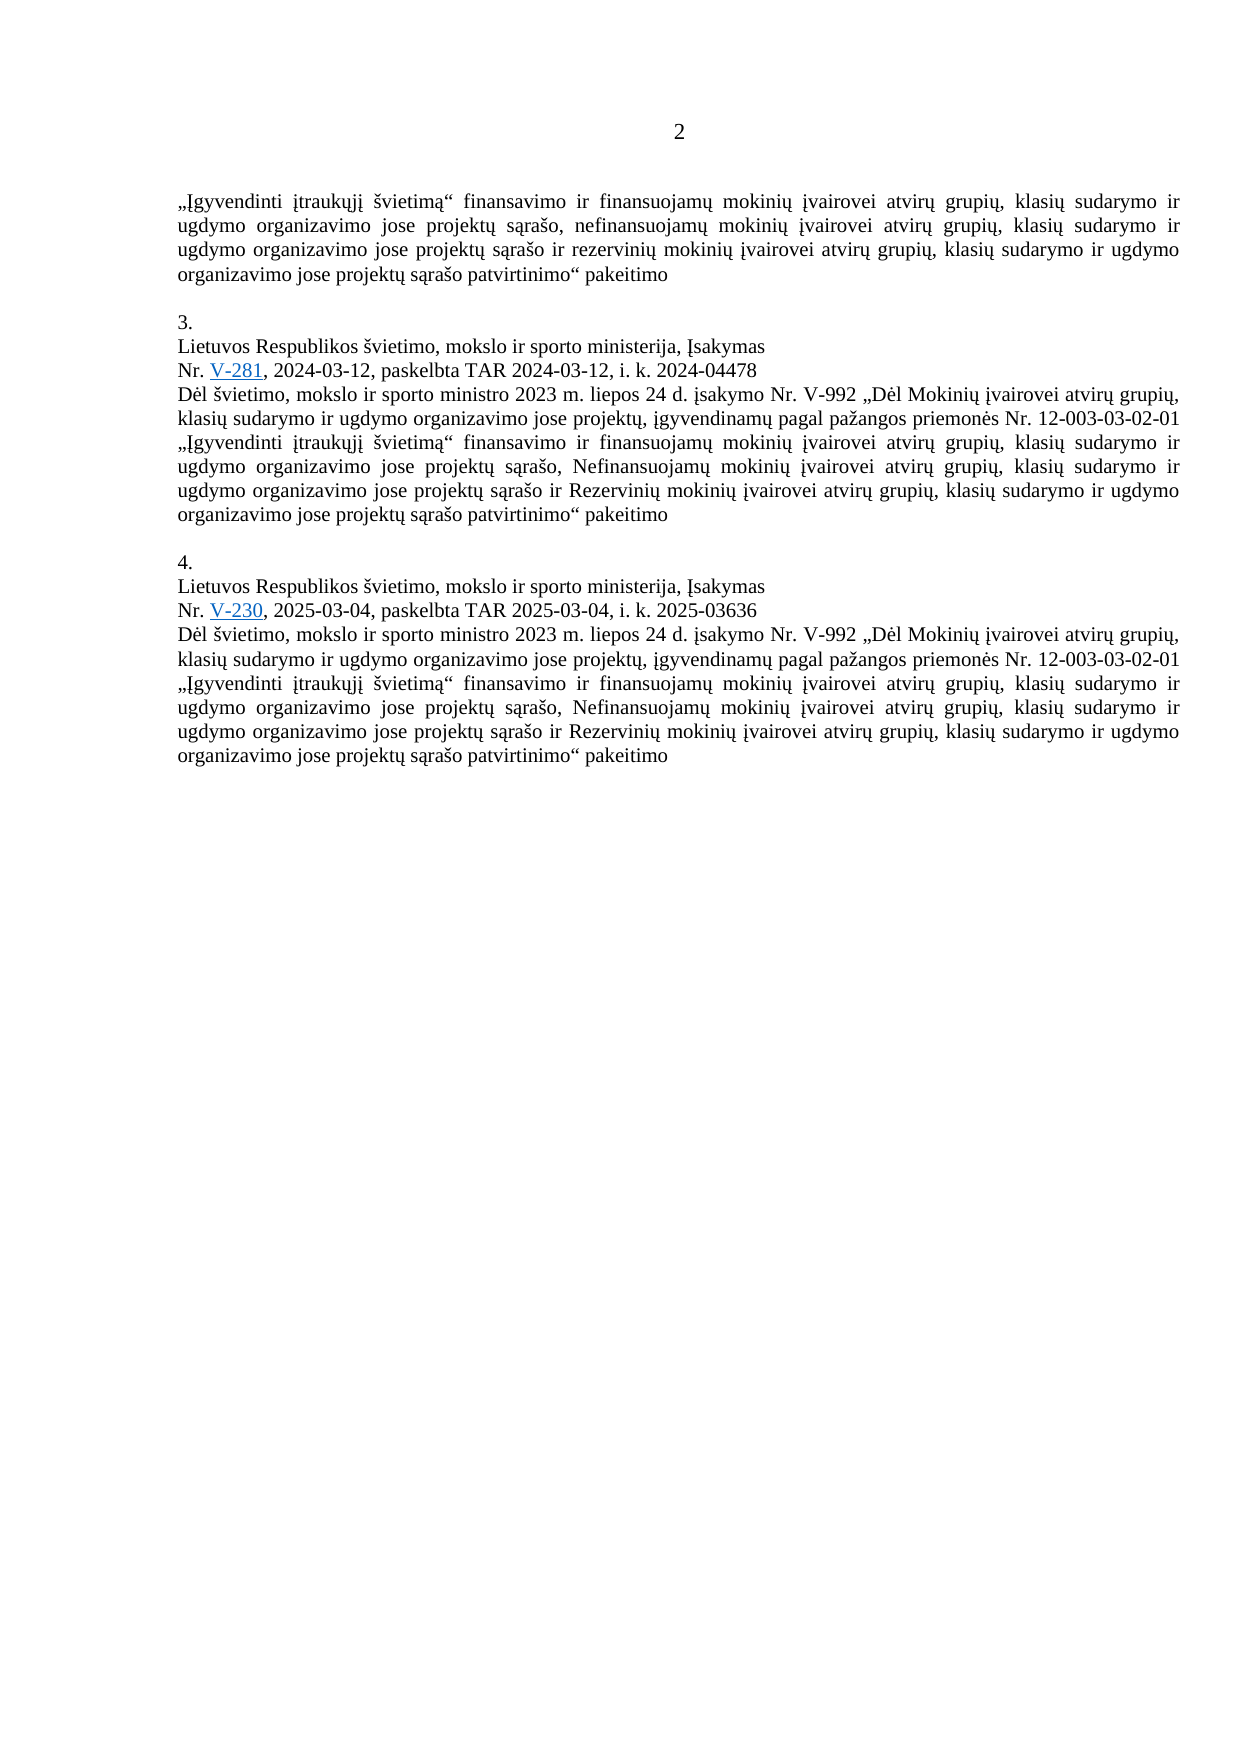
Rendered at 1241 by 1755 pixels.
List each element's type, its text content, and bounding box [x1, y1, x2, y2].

text Nr. V-281, 2024-03-12, paskelbta TAR 2024-03-12, i. k. 2024-04478 [177, 358, 1181, 382]
text Dėl švietimo, mokslo ir sporto ministro 2023 m. liepos 24 d. įsakymo Nr. V-992 „Dėl Mokinių įvairovei atvirų grupių, klasių sudarymo ir ugdymo organizavimo jose projektų, įgyvendinamų pagal pažangos priemonės Nr. 12-003-03-02-01 „Įgyvendinti įtraukųjį švietimą“ finansavimo ir finansuojamų mokinių įvairovei atvirų grupių, klasių sudarymo ir ugdymo organizavimo jose projektų sąrašo, Nefinansuojamų mokinių įvairovei atvirų grupių, klasių sudarymo ir ugdymo organizavimo jose projektų sąrašo ir Rezervinių mokinių įvairovei atvirų grupių, klasių sudarymo ir ugdymo organizavimo jose projektų sąrašo patvirtinimo“ pakeitimo [177, 382, 1181, 526]
text Lietuvos Respublikos švietimo, mokslo ir sporto ministerija, Įsakymas [177, 574, 1181, 598]
text Nr. V-230, 2025-03-04, paskelbta TAR 2025-03-04, i. k. 2025-03636 [177, 598, 1181, 622]
text 3. [177, 309, 1181, 334]
text Lietuvos Respublikos švietimo, mokslo ir sporto ministerija, Įsakymas [177, 334, 1181, 358]
text „Įgyvendinti įtraukųjį švietimą“ finansavimo ir finansuojamų mokinių įvairovei atvirų grupių, klasių sudarymo ir ugdymo organizavimo jose projektų sąrašo, nefinansuojamų mokinių įvairovei atvirų grupių, klasių sudarymo ir ugdymo organizavimo jose projektų sąrašo ir rezervinių mokinių įvairovei atvirų grupių, klasių sudarymo ir ugdymo organizavimo jose projektų sąrašo patvirtinimo“ pakeitimo [177, 189, 1181, 286]
text 4. [177, 550, 1181, 574]
text Dėl švietimo, mokslo ir sporto ministro 2023 m. liepos 24 d. įsakymo Nr. V-992 „Dėl Mokinių įvairovei atvirų grupių, klasių sudarymo ir ugdymo organizavimo jose projektų, įgyvendinamų pagal pažangos priemonės Nr. 12-003-03-02-01 „Įgyvendinti įtraukųjį švietimą“ finansavimo ir finansuojamų mokinių įvairovei atvirų grupių, klasių sudarymo ir ugdymo organizavimo jose projektų sąrašo, Nefinansuojamų mokinių įvairovei atvirų grupių, klasių sudarymo ir ugdymo organizavimo jose projektų sąrašo ir Rezervinių mokinių įvairovei atvirų grupių, klasių sudarymo ir ugdymo organizavimo jose projektų sąrašo patvirtinimo“ pakeitimo [177, 622, 1181, 767]
